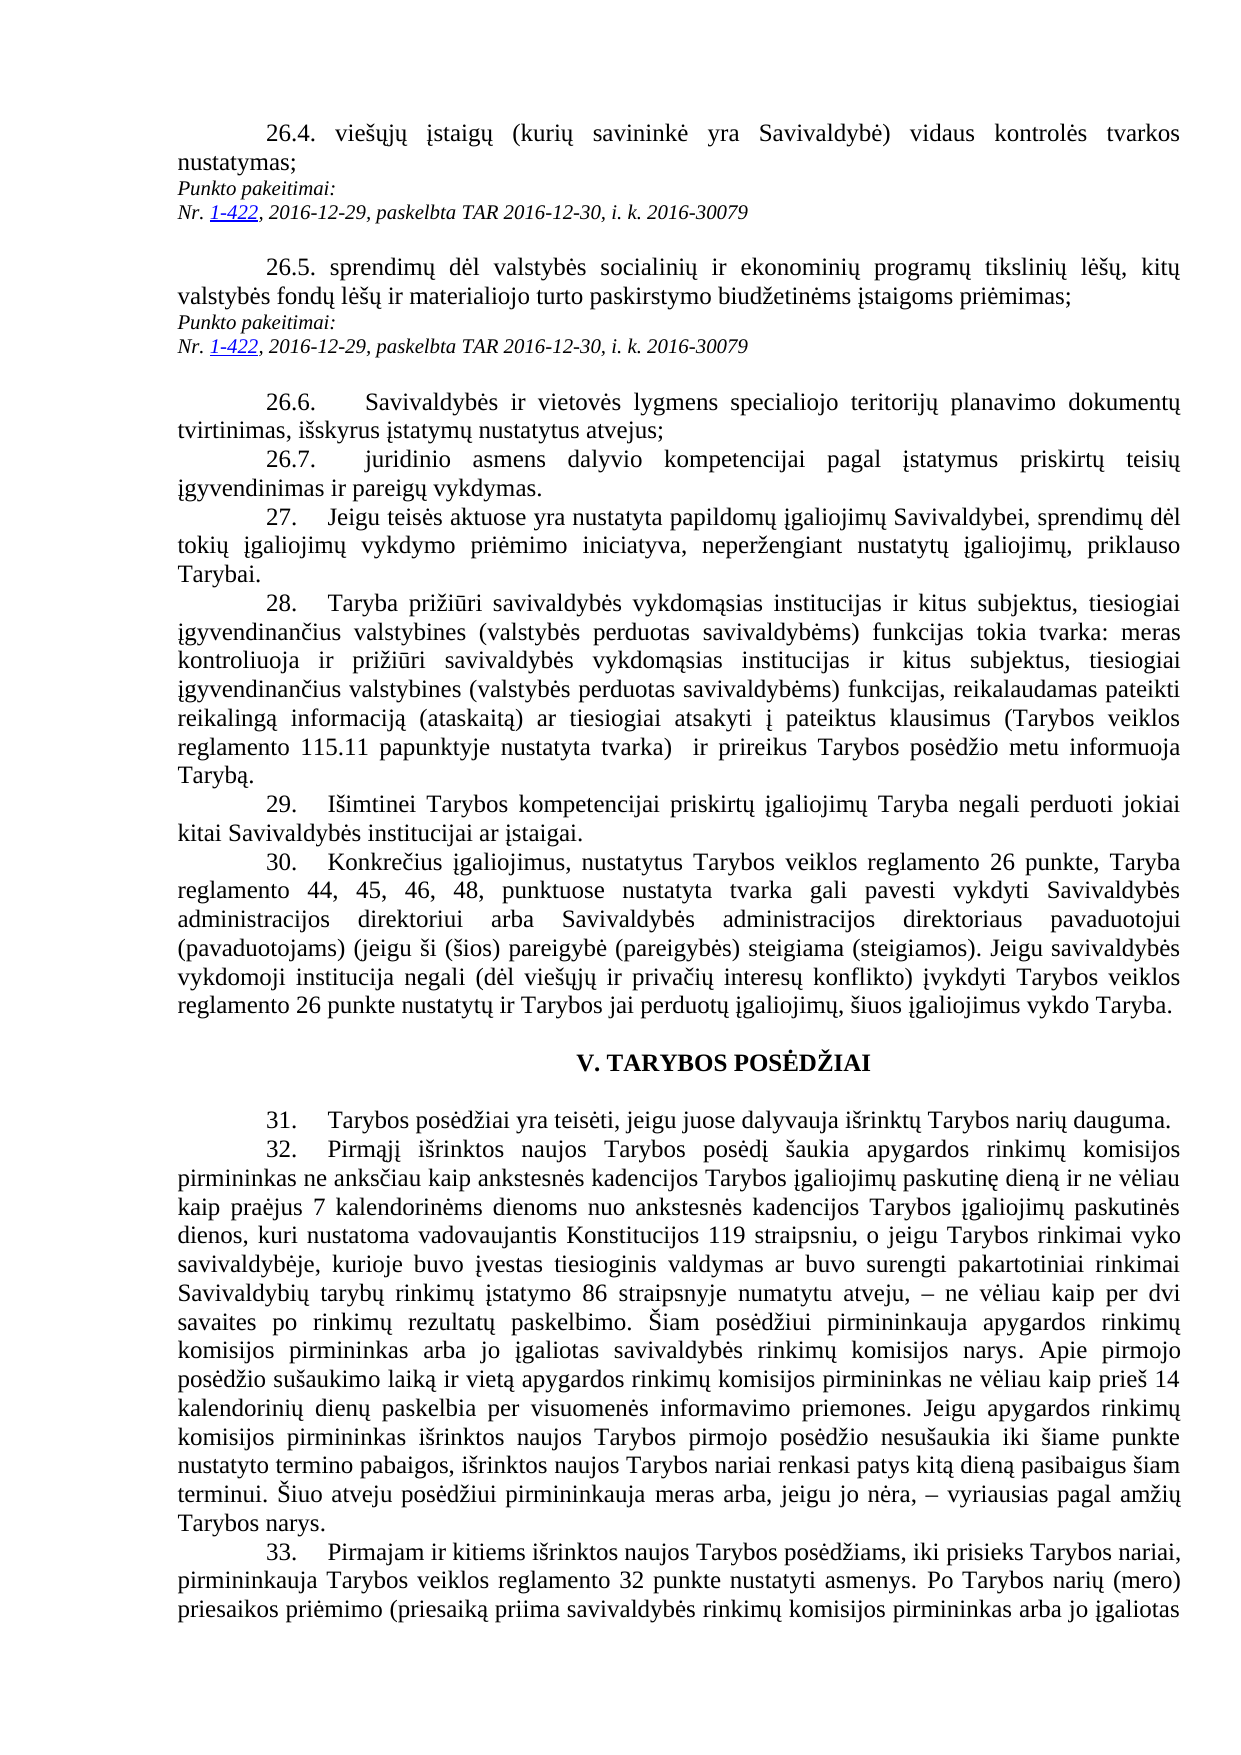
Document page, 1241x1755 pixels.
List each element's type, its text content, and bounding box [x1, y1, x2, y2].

text 30. Konkrečius įgaliojimus, nustatytus Tarybos veiklos reglamento 26 punkte, Taryba reglamento 44, 45, 46, 48, punktuose nustatyta tvarka gali pavesti vykdyti Savivaldybės administracijos direktoriui arba Savivaldybės administracijos direktoriaus pavaduotojui (pavaduotojams) (jeigu ši (šios) pareigybė (pareigybės) steigiama (steigiamos). Jeigu savivaldybės vykdomoji institucija negali (dėl viešųjų ir privačių interesų konflikto) įvykdyti Tarybos veiklos reglamento 26 punkte nustatytų ir Tarybos jai perduotų įgaliojimų, šiuos įgaliojimus vykdo Taryba. [177, 847, 1181, 1019]
text 29. Išimtinei Tarybos kompetencijai priskirtų įgaliojimų Taryba negali perduoti jokiai kitai Savivaldybės institucijai ar įstaigai. [177, 789, 1181, 847]
text 26.4. viešųjų įstaigų (kurių savininkė yra Savivaldybė) vidaus kontrolės tvarkos nustatymas; [177, 118, 1181, 176]
text 26.7. juridinio asmens dalyvio kompetencijai pagal įstatymus priskirtų teisių įgyvendinimas ir pareigų vykdymas. [177, 444, 1181, 502]
text Punkto pakeitimai: [177, 310, 1181, 334]
text 33. Pirmajam ir kitiems išrinktos naujos Tarybos posėdžiams, iki prisieks Tarybos nariai, pirmininkauja Tarybos veiklos reglamento 32 punkte nustatyti asmenys. Po Tarybos narių (mero) priesaikos priėmimo (priesaiką priima savivaldybės rinkimų komisijos pirmininkas arba jo įgaliotas [177, 1537, 1181, 1623]
text Nr. 1-422, 2016-12-29, paskelbta TAR 2016-12-30, i. k. 2016-30079 [177, 334, 1181, 358]
text 31. Tarybos posėdžiai yra teisėti, jeigu juose dalyvauja išrinktų Tarybos narių dauguma. [177, 1106, 1181, 1134]
text 26.6. Savivaldybės ir vietovės lygmens specialiojo teritorijų planavimo dokumentų tvirtinimas, išskyrus įstatymų nustatytus atvejus; [177, 387, 1181, 444]
text Nr. 1-422, 2016-12-29, paskelbta TAR 2016-12-30, i. k. 2016-30079 [177, 200, 1181, 224]
text 28. Taryba prižiūri savivaldybės vykdomąsias institucijas ir kitus subjektus, tiesiogiai įgyvendinančius valstybines (valstybės perduotas savivaldybėms) funkcijas tokia tvarka: meras kontroliuoja ir prižiūri savivaldybės vykdomąsias institucijas ir kitus subjektus, tiesiogiai įgyvendinančius valstybines (valstybės perduotas savivaldybėms) funkcijas, reikalaudamas pateikti reikalingą informaciją (ataskaitą) ar tiesiogiai atsakyti į pateiktus klausimus (Tarybos veiklos reglamento 115.11 papunktyje nustatyta tvarka) ir prireikus Tarybos posėdžio metu informuoja Tarybą. [177, 588, 1181, 789]
text 32. Pirmąjį išrinktos naujos Tarybos posėdį šaukia apygardos rinkimų komisijos pirmininkas ne anksčiau kaip ankstesnės kadencijos Tarybos įgaliojimų paskutinę dieną ir ne vėliau kaip praėjus 7 kalendorinėms dienoms nuo ankstesnės kadencijos Tarybos įgaliojimų paskutinės dienos, kuri nustatoma vadovaujantis Konstitucijos 119 straipsniu, o jeigu Tarybos rinkimai vyko savivaldybėje, kurioje buvo įvestas tiesioginis valdymas ar buvo surengti pakartotiniai rinkimai Savivaldybių tarybų rinkimų įstatymo 86 straipsnyje numatytu atveju, – ne vėliau kaip per dvi savaites po rinkimų rezultatų paskelbimo. Šiam posėdžiui pirmininkauja apygardos rinkimų komisijos pirmininkas arba jo įgaliotas savivaldybės rinkimų komisijos narys. Apie pirmojo posėdžio sušaukimo laiką ir vietą apygardos rinkimų komisijos pirmininkas ne vėliau kaip prieš 14 kalendorinių dienų paskelbia per visuomenės informavimo priemones. Jeigu apygardos rinkimų komisijos pirmininkas išrinktos naujos Tarybos pirmojo posėdžio nesušaukia iki šiame punkte nustatyto termino pabaigos, išrinktos naujos Tarybos nariai renkasi patys kitą dieną pasibaigus šiam terminui. Šiuo atveju posėdžiui pirmininkauja meras arba, jeigu jo nėra, – vyriausias pagal amžių Tarybos narys. [177, 1134, 1181, 1537]
text Punkto pakeitimai: [177, 176, 1181, 200]
text V. TARYBOS POSĖDŽIAI [177, 1048, 1181, 1077]
text 27. Jeigu teisės aktuose yra nustatyta papildomų įgaliojimų Savivaldybei, sprendimų dėl tokių įgaliojimų vykdymo priėmimo iniciatyva, neperžengiant nustatytų įgaliojimų, priklauso Tarybai. [177, 502, 1181, 588]
text 26.5. sprendimų dėl valstybės socialinių ir ekonominių programų tikslinių lėšų, kitų valstybės fondų lėšų ir materialiojo turto paskirstymo biudžetinėms įstaigoms priėmimas; [177, 252, 1181, 310]
